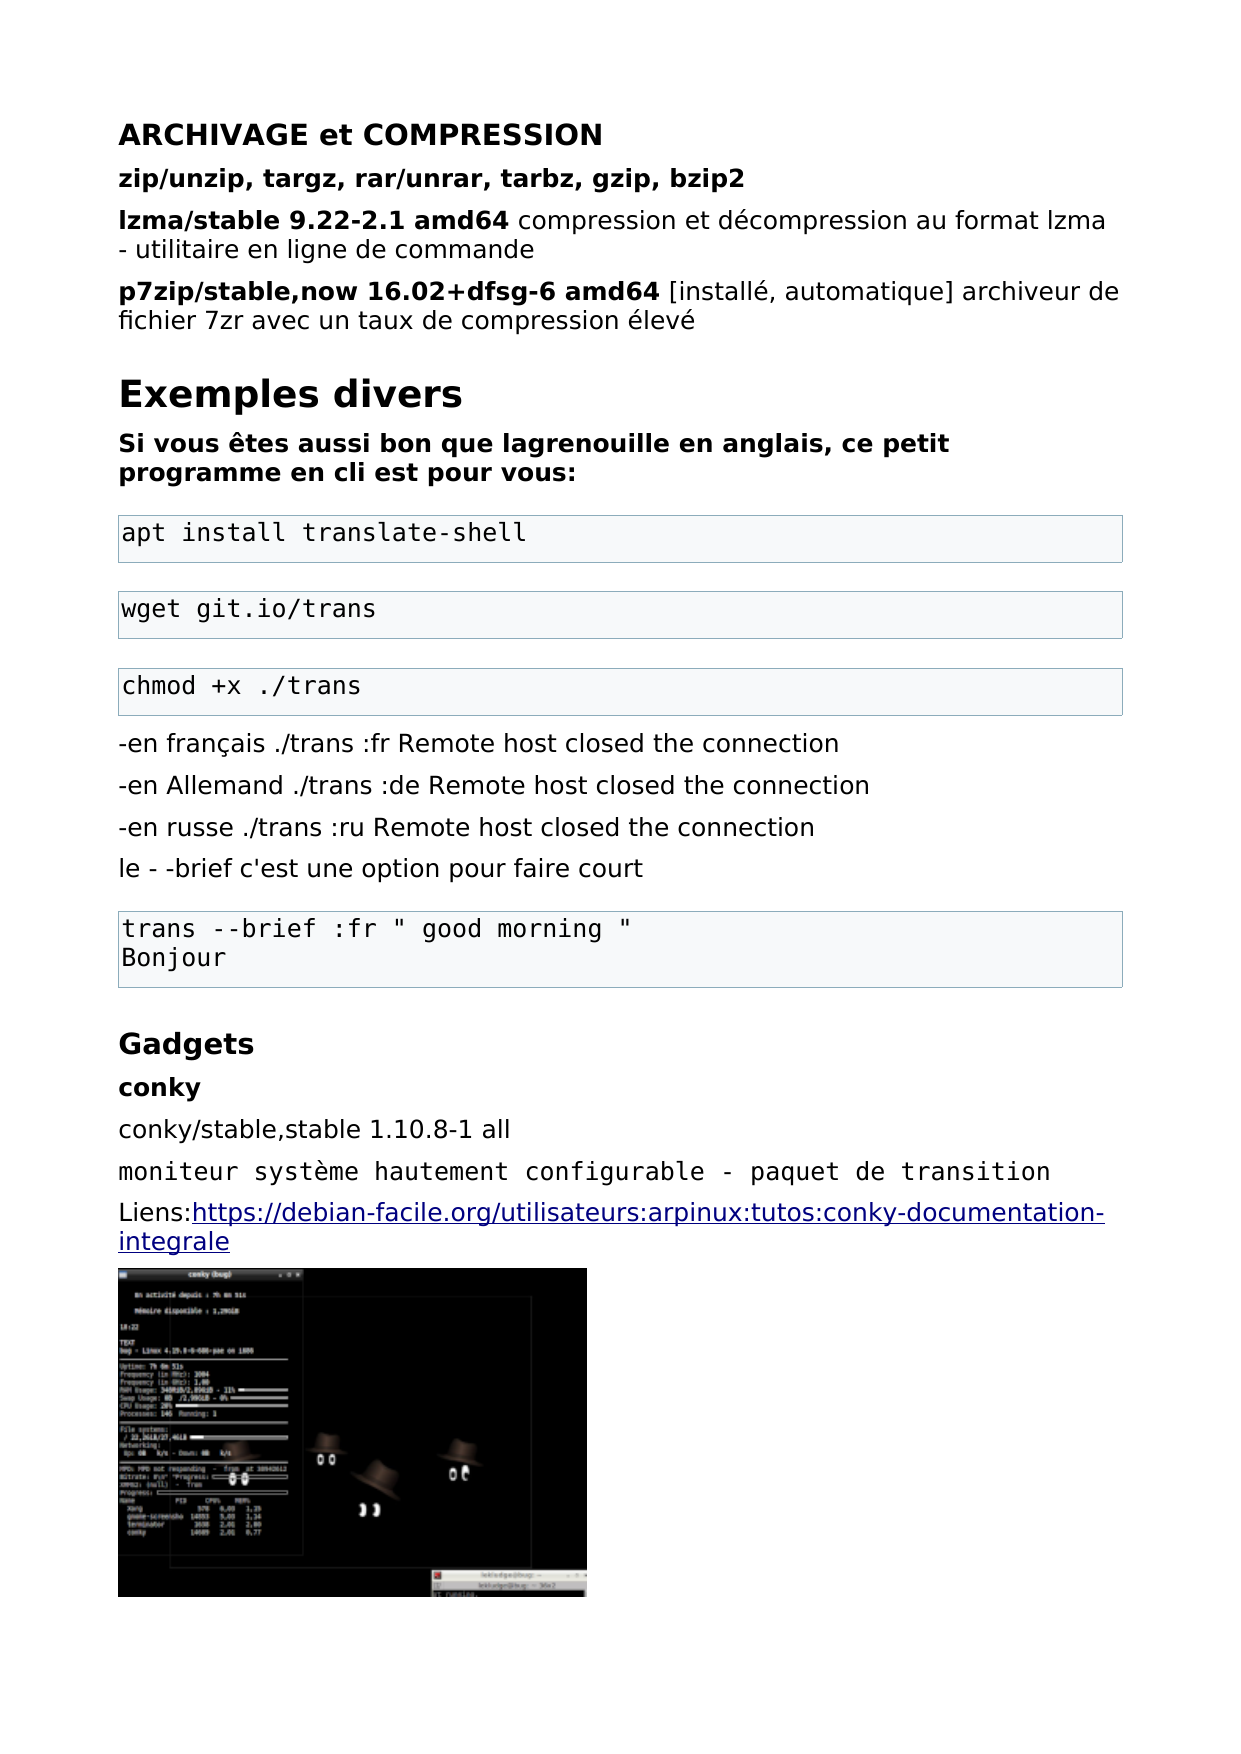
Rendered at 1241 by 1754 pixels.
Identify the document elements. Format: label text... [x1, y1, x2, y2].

text moniteur système hautement configurable - paquet de transition [118, 1157, 1122, 1186]
subtitle ARCHIVAGE et COMPRESSION [118, 118, 1122, 152]
picture [118, 1268, 587, 1597]
text -en Allemand ./trans :de Remote host closed the connection [118, 771, 1122, 800]
text Liens:https://debian-facile.org/utilisateurs:arpinux:tutos:conky-documentation-integrale [118, 1198, 1122, 1256]
table_header apt install translate-shell [119, 516, 1122, 562]
table_header trans --brief :fr " good morning " Bonjour [119, 912, 1122, 987]
table_header wget git.io/trans [119, 592, 1122, 638]
subtitle Gadgets [118, 1027, 1122, 1061]
text Si vous êtes aussi bon que lagrenouille en anglais, ce petit programme en cli est pour vous: [118, 429, 1122, 487]
text conky [118, 1073, 1122, 1103]
text zip/unzip, targz, rar/unrar, tarbz, gzip, bzip2 [118, 164, 1122, 194]
text -en russe ./trans :ru Remote host closed the connection [118, 813, 1122, 842]
subtitle Exemples divers [118, 373, 1122, 417]
text -en français ./trans :fr Remote host closed the connection [118, 729, 1122, 759]
text le - -brief c'est une option pour faire court [118, 854, 1122, 884]
text p7zip/stable,now 16.02+dfsg-6 amd64 [installé, automatique] archiveur de fichier 7zr avec un taux de compression élevé [118, 277, 1122, 335]
table_header chmod +x ./trans [119, 669, 1122, 715]
text lzma/stable 9.22-2.1 amd64 compression et décompression au format lzma - utilitaire en ligne de commande [118, 206, 1122, 264]
text conky/stable,stable 1.10.8-1 all [118, 1115, 1122, 1144]
